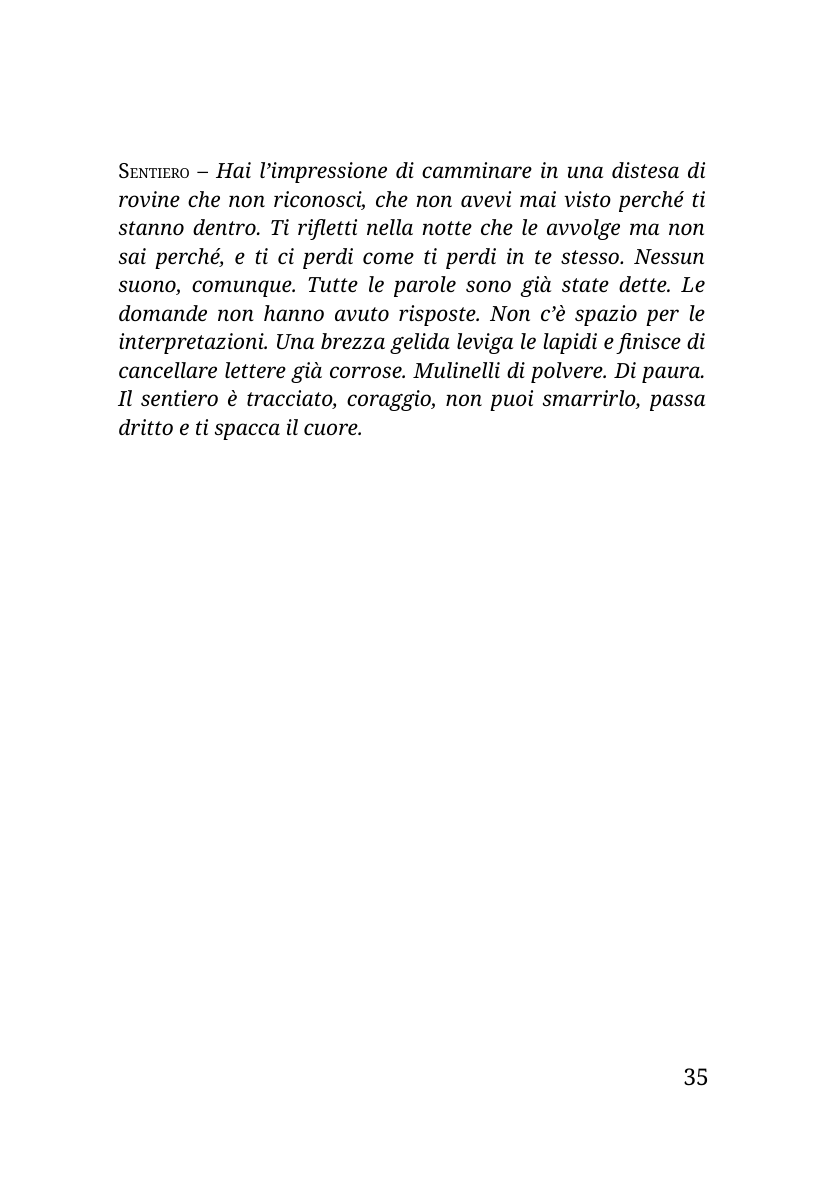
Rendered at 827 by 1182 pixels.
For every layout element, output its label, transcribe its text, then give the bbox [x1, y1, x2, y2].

text Sentiero – Hai l’impressione di camminare in una distesa di rovine che non riconosci, che non avevi mai visto perché ti stanno dentro. Ti rifletti nella notte che le avvolge ma non sai perché, e ti ci perdi come ti perdi in te stesso. Nessun suono, comunque. Tutte le parole sono già state dette. Le domande non hanno avuto risposte. Non c’è spazio per le interpretazioni. Una brezza gelida leviga le lapidi e finisce di cancellare lettere già corrose. Mulinelli di polvere. Di paura. Il sentiero è tracciato, coraggio, non puoi smarrirlo, passa dritto e ti spacca il cuore. [118, 157, 709, 441]
